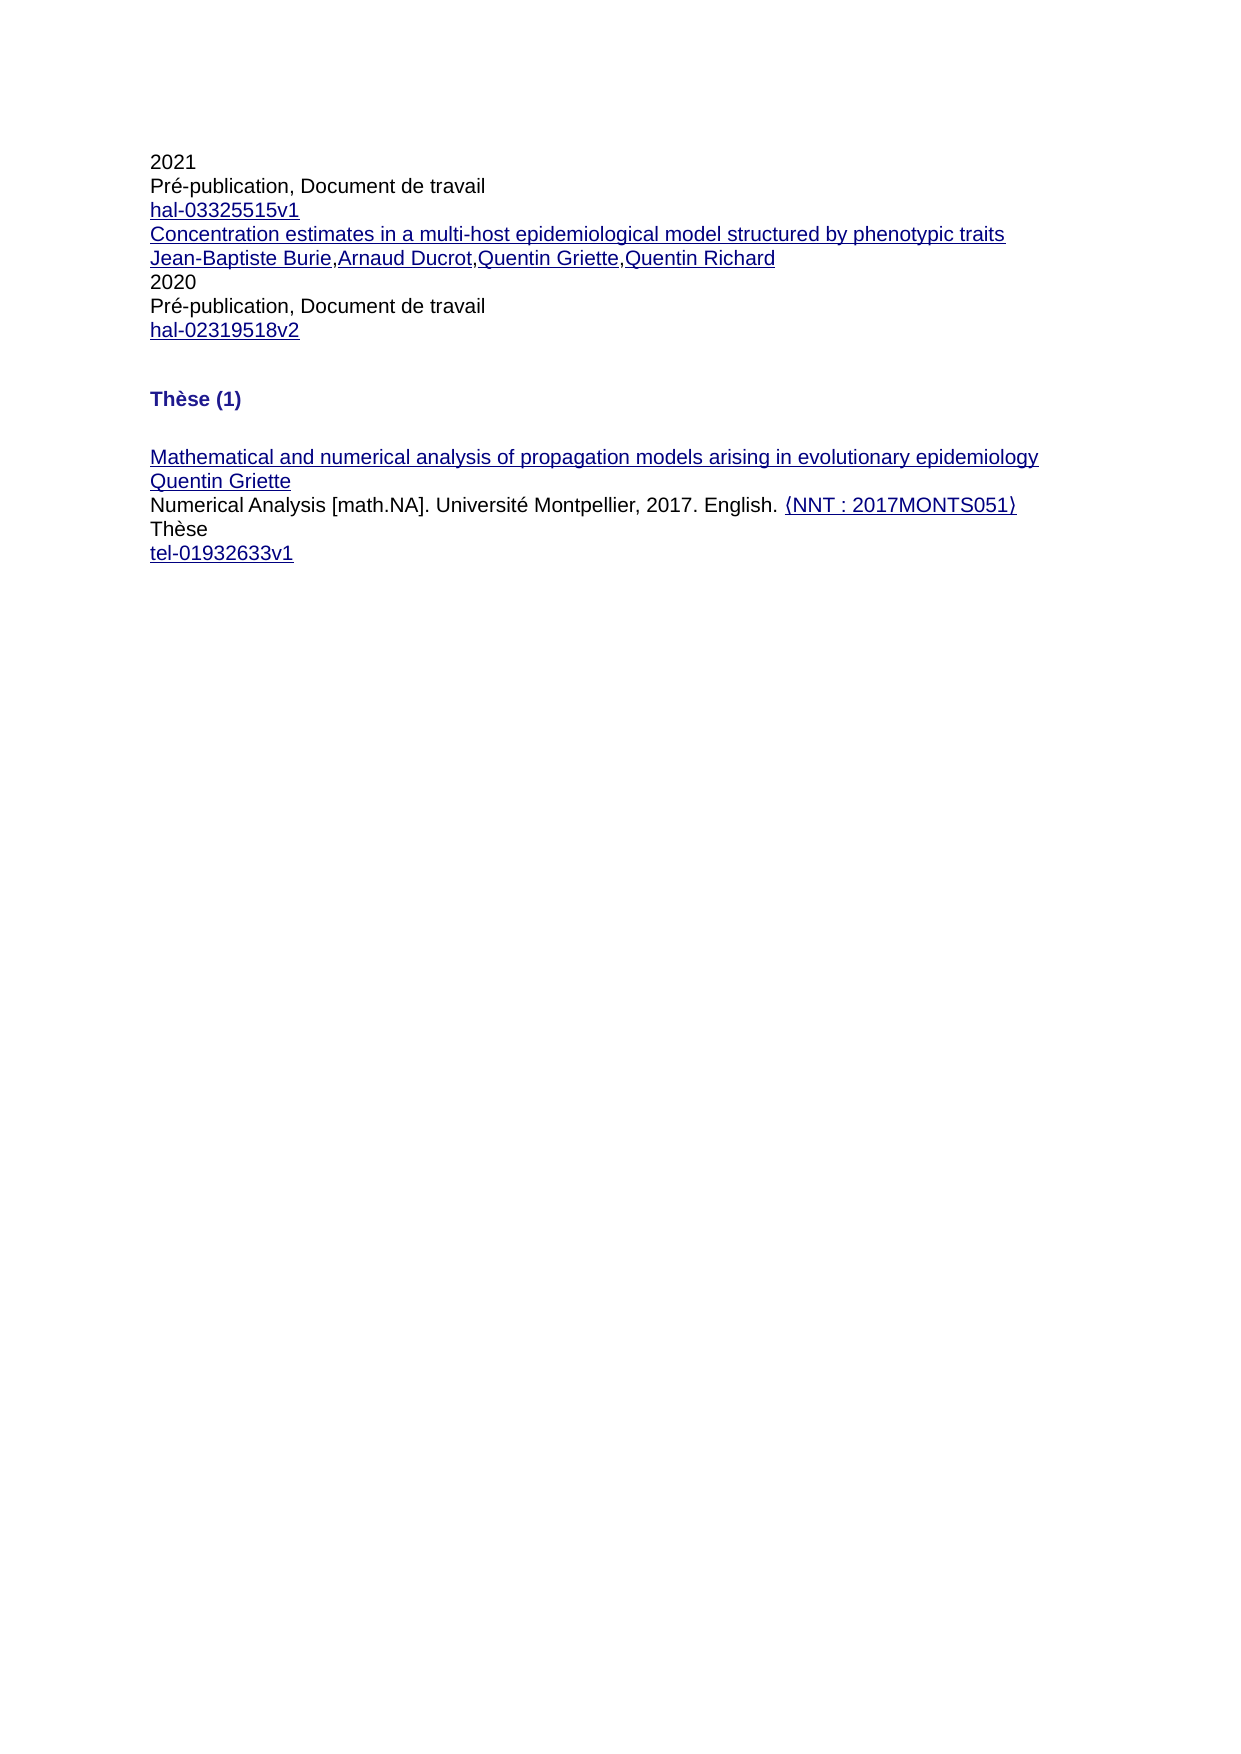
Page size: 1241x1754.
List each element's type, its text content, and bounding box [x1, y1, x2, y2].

table_cell Concentration estimates in a multi-host epidemiological model structured by phenotypic traits Jean-Baptiste Burie,Arnaud Ducrot,Quentin Griette,Quentin Richard 2020 Pré-publication, Document de travail hal-02319518v2 [150, 222, 1090, 342]
table_cell 2021 Pré-publication, Document de travail hal-03325515v1 [150, 150, 1090, 222]
table_header Mathematical and numerical analysis of propagation models arising in evolutionary epidemiology Quentin Griette Numerical Analysis [math.NA]. Université Montpellier, 2017. English. ⟨NNT : 2017MONTS051⟩ Thèse tel-01932633v1 [150, 445, 1090, 564]
subtitle Thèse (1) [150, 386, 1090, 410]
